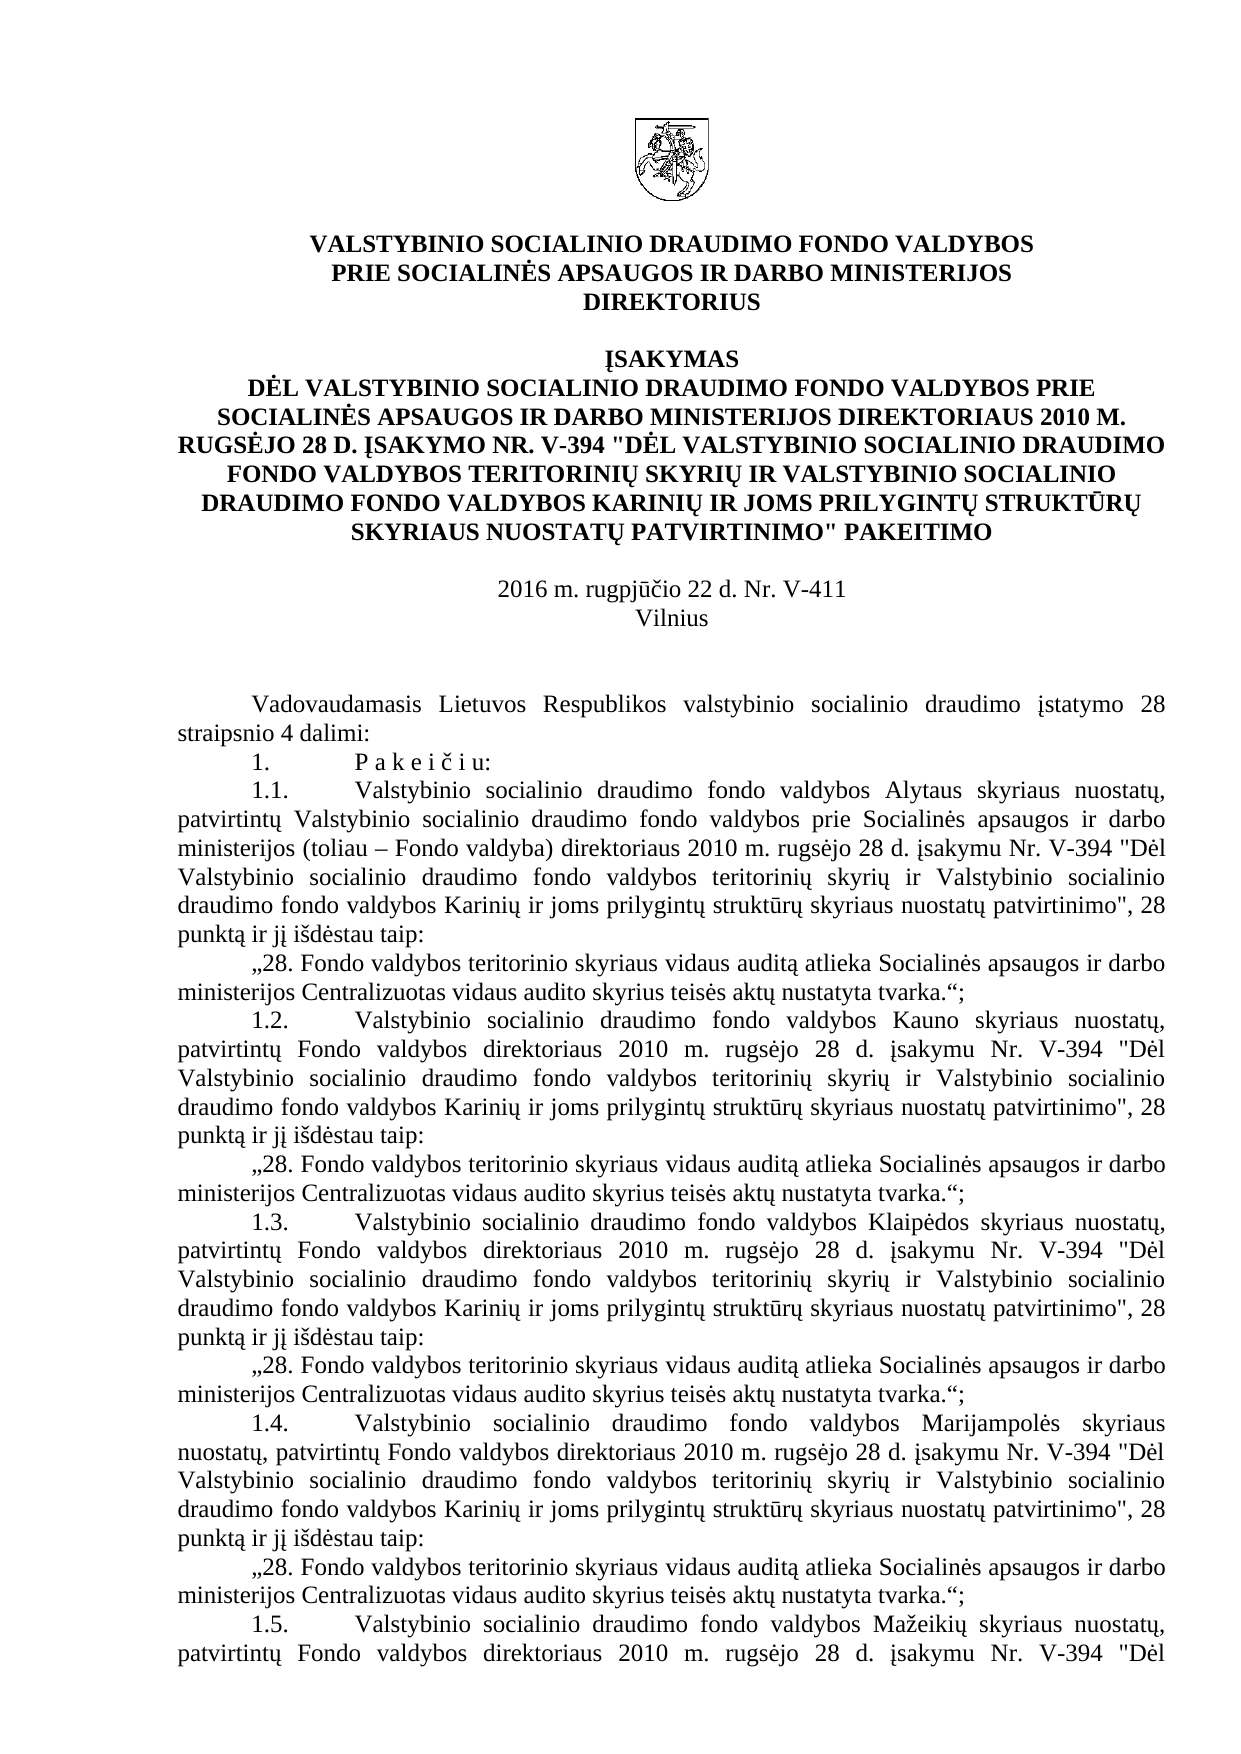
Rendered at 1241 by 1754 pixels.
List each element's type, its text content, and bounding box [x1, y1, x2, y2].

text 1.3. Valstybinio socialinio draudimo fondo valdybos Klaipėdos skyriaus nuostatų, patvirtintų Fondo valdybos direktoriaus 2010 m. rugsėjo 28 d. įsakymu Nr. V-394 "Dėl Valstybinio socialinio draudimo fondo valdybos teritorinių skyrių ir Valstybinio socialinio draudimo fondo valdybos Karinių ir joms prilygintų struktūrų skyriaus nuostatų patvirtinimo", 28 punktą ir jį išdėstau taip: [177, 1207, 1166, 1351]
text Vadovaudamasis Lietuvos Respublikos valstybinio socialinio draudimo įstatymo 28 straipsnio 4 dalimi: [177, 689, 1166, 747]
text ĮSAKYMAS [177, 344, 1166, 373]
text „28. Fondo valdybos teritorinio skyriaus vidaus auditą atlieka Socialinės apsaugos ir darbo ministerijos Centralizuotas vidaus audito skyrius teisės aktų nustatyta tvarka.“; [177, 948, 1166, 1006]
text 2016 m. rugpjūčio 22 d. Nr. V-411 [177, 574, 1166, 603]
text „28. Fondo valdybos teritorinio skyriaus vidaus auditą atlieka Socialinės apsaugos ir darbo ministerijos Centralizuotas vidaus audito skyrius teisės aktų nustatyta tvarka.“; [177, 1351, 1166, 1408]
text PRIE SOCIALINĖS APSAUGOS IR DARBO MINISTERIJOS [177, 258, 1166, 287]
text 1.1. Valstybinio socialinio draudimo fondo valdybos Alytaus skyriaus nuostatų, patvirtintų Valstybinio socialinio draudimo fondo valdybos prie Socialinės apsaugos ir darbo ministerijos (toliau – Fondo valdyba) direktoriaus 2010 m. rugsėjo 28 d. įsakymu Nr. V-394 "Dėl Valstybinio socialinio draudimo fondo valdybos teritorinių skyrių ir Valstybinio socialinio draudimo fondo valdybos Karinių ir joms prilygintų struktūrų skyriaus nuostatų patvirtinimo", 28 punktą ir jį išdėstau taip: [177, 776, 1166, 948]
text DĖL VALSTYBINIO SOCIALINIO DRAUDIMO FONDO VALDYBOS PRIE SOCIALINĖS APSAUGOS IR DARBO MINISTERIJOS DIREKTORIAUS 2010 M. RUGSĖJO 28 D. ĮSAKYMO NR. V-394 "DĖL VALSTYBINIO SOCIALINIO DRAUDIMO FONDO VALDYBOS TERITORINIŲ SKYRIŲ ir VALSTYBINIO SOCIALINIO DRAUDIMO FONDO VALDYBOS KARINIŲ IR JOMS PRILYGINTŲ STRUKTŪRŲ SKYRIAUS NUOSTATŲ PATVIRTINIMO" PAkeitimO [177, 373, 1166, 546]
text Vilnius [177, 603, 1166, 632]
text 1. P a k e i č i u: [177, 747, 1166, 776]
text 1.2. Valstybinio socialinio draudimo fondo valdybos Kauno skyriaus nuostatų, patvirtintų Fondo valdybos direktoriaus 2010 m. rugsėjo 28 d. įsakymu Nr. V-394 "Dėl Valstybinio socialinio draudimo fondo valdybos teritorinių skyrių ir Valstybinio socialinio draudimo fondo valdybos Karinių ir joms prilygintų struktūrų skyriaus nuostatų patvirtinimo", 28 punktą ir jį išdėstau taip: [177, 1006, 1166, 1149]
text 1.5. Valstybinio socialinio draudimo fondo valdybos Mažeikių skyriaus nuostatų, patvirtintų Fondo valdybos direktoriaus 2010 m. rugsėjo 28 d. įsakymu Nr. V-394 "Dėl [177, 1609, 1166, 1667]
text 1.4. Valstybinio socialinio draudimo fondo valdybos Marijampolės skyriaus nuostatų, patvirtintų Fondo valdybos direktoriaus 2010 m. rugsėjo 28 d. įsakymu Nr. V-394 "Dėl Valstybinio socialinio draudimo fondo valdybos teritorinių skyrių ir Valstybinio socialinio draudimo fondo valdybos Karinių ir joms prilygintų struktūrų skyriaus nuostatų patvirtinimo", 28 punktą ir jį išdėstau taip: [177, 1408, 1166, 1552]
text „28. Fondo valdybos teritorinio skyriaus vidaus auditą atlieka Socialinės apsaugos ir darbo ministerijos Centralizuotas vidaus audito skyrius teisės aktų nustatyta tvarka.“; [177, 1552, 1166, 1609]
text „28. Fondo valdybos teritorinio skyriaus vidaus auditą atlieka Socialinės apsaugos ir darbo ministerijos Centralizuotas vidaus audito skyrius teisės aktų nustatyta tvarka.“; [177, 1149, 1166, 1207]
text DIREKTORIUS [177, 287, 1166, 316]
text VALSTYBINIO SOCIALINIO DRAUDIMO FONDO VALDYBOS [177, 229, 1166, 258]
